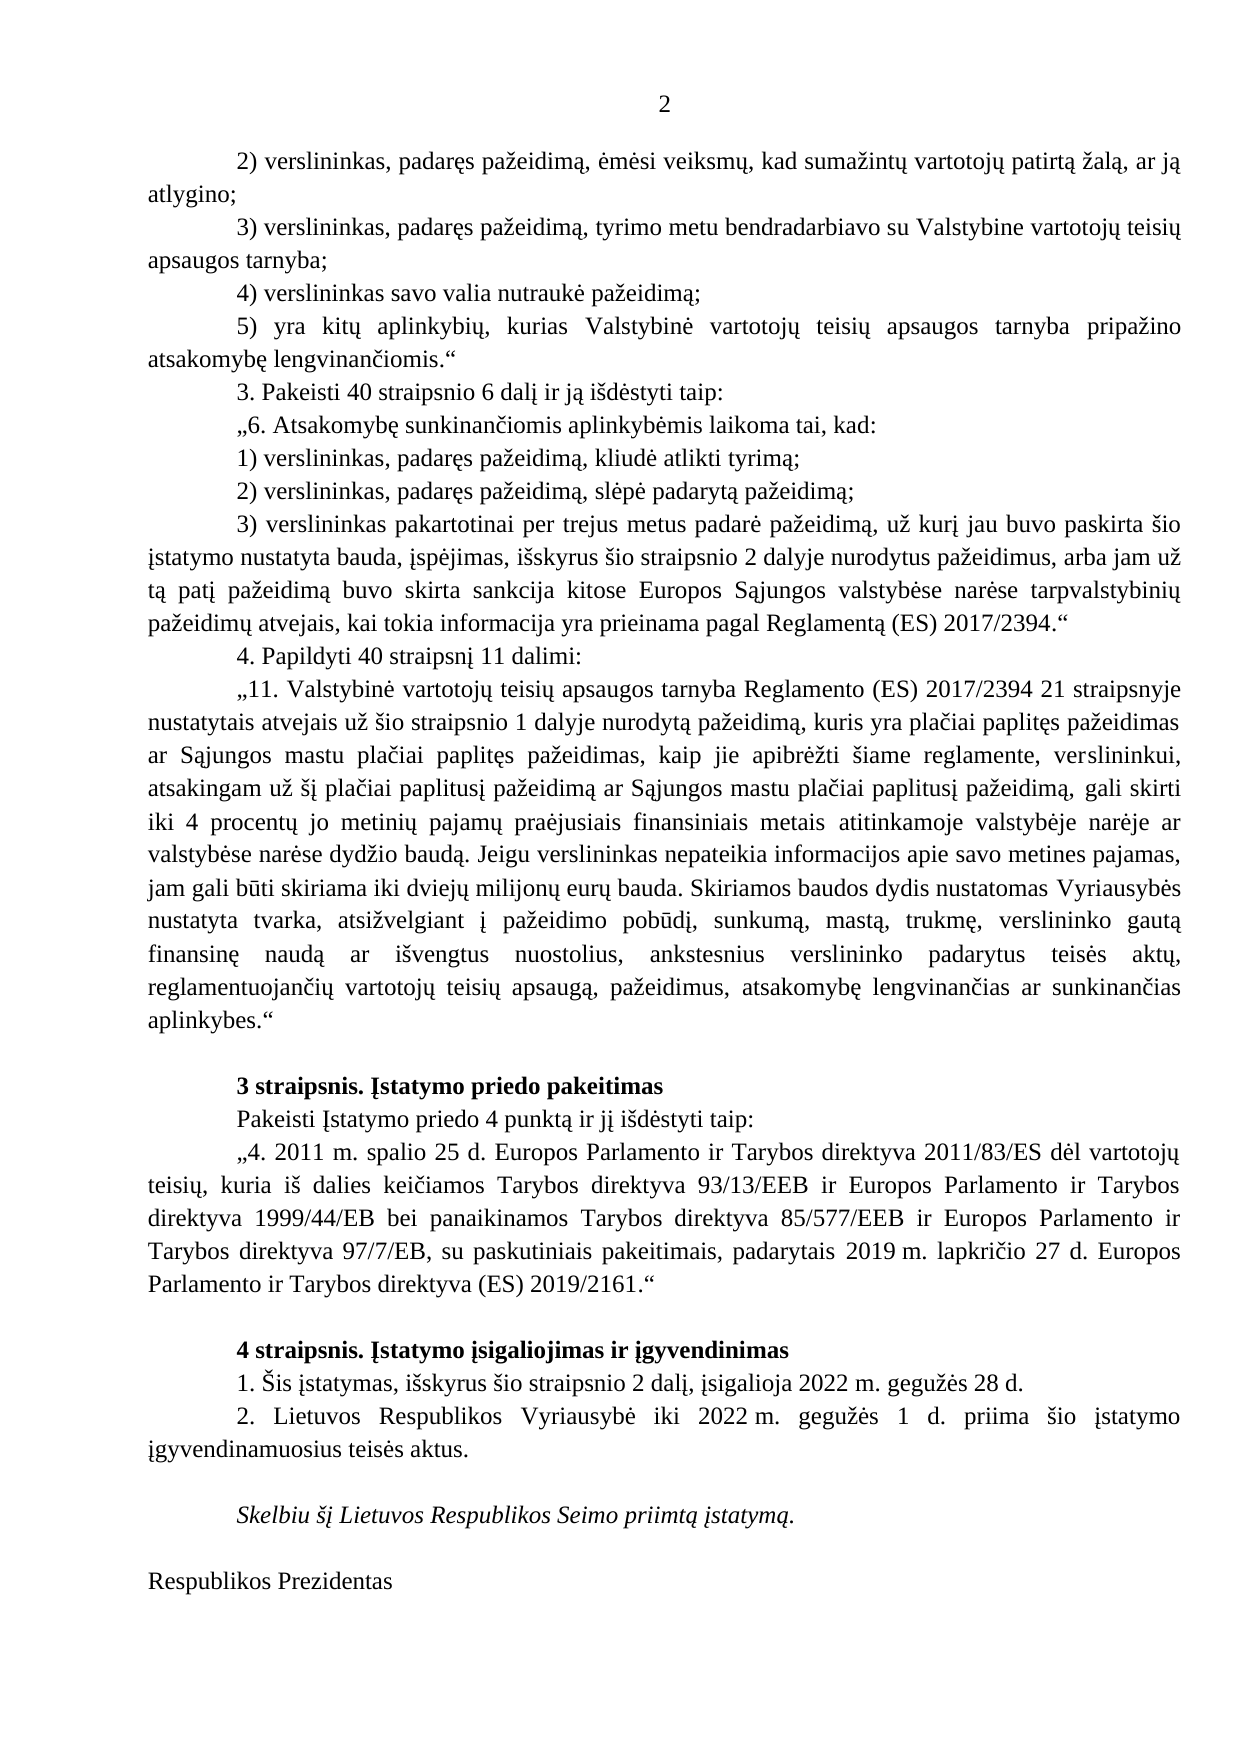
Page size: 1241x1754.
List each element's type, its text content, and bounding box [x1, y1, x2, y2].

text 3. Pakeisti 40 straipsnio 6 dalį ir ją išdėstyti taip: [148, 377, 1181, 406]
text „11. Valstybinė vartotojų teisių apsaugos tarnyba Reglamento (ES) 2017/2394 21 straipsnyje nustatytais atvejais už šio straipsnio 1 dalyje nurodytą pažeidimą, kuris yra plačiai paplitęs pažeidimas ar Sąjungos mastu plačiai paplitęs pažeidimas, kaip jie apibrėžti šiame reglamente, verslininkui, atsakingam už šį plačiai paplitusį pažeidimą ar Sąjungos mastu plačiai paplitusį pažeidimą, gali skirti iki 4 procentų jo metinių pajamų praėjusiais finansiniais metais atitinkamoje valstybėje narėje ar valstybėse narėse dydžio baudą. Jeigu verslininkas nepateikia informacijos apie savo metines pajamas, jam gali būti skiriama iki dviejų milijonų eurų bauda. Skiriamos baudos dydis nustatomas Vyriausybės nustatyta tvarka, atsižvelgiant į pažeidimo pobūdį, sunkumą, mastą, trukmę, verslininko gautą finansinę naudą ar išvengtus nuostolius, ankstesnius verslininko padarytus teisės aktų, reglamentuojančių vartotojų teisių apsaugą, pažeidimus, atsakomybę lengvinančias ar sunkinančias aplinkybes.“ [148, 674, 1181, 1033]
text 4. Papildyti 40 straipsnį 11 dalimi: [148, 641, 1181, 670]
text 1. Šis įstatymas, išskyrus šio straipsnio 2 dalį, įsigalioja 2022 m. gegužės 28 d. [148, 1368, 1181, 1397]
text „4. 2011 m. spalio 25 d. Europos Parlamento ir Tarybos direktyva 2011/83/ES dėl vartotojų teisių, kuria iš dalies keičiamos Tarybos direktyva 93/13/EEB ir Europos Parlamento ir Tarybos direktyva 1999/44/EB bei panaikinamos Tarybos direktyva 85/577/EEB ir Europos Parlamento ir Tarybos direktyva 97/7/EB, su paskutiniais pakeitimais, padarytais 2019 m. lapkričio 27 d. Europos Parlamento ir Tarybos direktyva (ES) 2019/2161.“ [148, 1137, 1181, 1298]
text Skelbiu šį Lietuvos Respublikos Seimo priimtą įstatymą. [148, 1500, 1181, 1529]
text „6. Atsakomybę sunkinančiomis aplinkybėmis laikoma tai, kad: [148, 410, 1181, 439]
text 3) verslininkas pakartotinai per trejus metus padarė pažeidimą, už kurį jau buvo paskirta šio įstatymo nustatyta bauda, įspėjimas, išskyrus šio straipsnio 2 dalyje nurodytus pažeidimus, arba jam už tą patį pažeidimą buvo skirta sankcija kitose Europos Sąjungos valstybėse narėse tarpvalstybinių pažeidimų atvejais, kai tokia informacija yra prieinama pagal Reglamentą (ES) 2017/2394.“ [148, 509, 1181, 637]
text 2. Lietuvos Respublikos Vyriausybė iki 2022 m. gegužės 1 d. priima šio įstatymo įgyvendinamuosius teisės aktus. [148, 1401, 1181, 1463]
text Pakeisti Įstatymo priedo 4 punktą ir jį išdėstyti taip: [148, 1104, 1181, 1132]
text 2) verslininkas, padaręs pažeidimą, slėpė padarytą pažeidimą; [148, 476, 1181, 505]
text 1) verslininkas, padaręs pažeidimą, kliudė atlikti tyrimą; [148, 443, 1181, 472]
text 4 straipsnis. Įstatymo įsigaliojimas ir įgyvendinimas [148, 1335, 1181, 1364]
text 3 straipsnis. Įstatymo priedo pakeitimas [148, 1071, 1181, 1099]
text 3) verslininkas, padaręs pažeidimą, tyrimo metu bendradarbiavo su Valstybine vartotojų teisių apsaugos tarnyba; [148, 212, 1181, 274]
text 5) yra kitų aplinkybių, kurias Valstybinė vartotojų teisių apsaugos tarnyba pripažino atsakomybę lengvinančiomis.“ [148, 311, 1181, 373]
text 4) verslininkas savo valia nutraukė pažeidimą; [148, 278, 1181, 307]
text 2) verslininkas, padaręs pažeidimą, ėmėsi veiksmų, kad sumažintų vartotojų patirtą žalą, ar ją atlygino; [148, 146, 1181, 208]
text Respublikos Prezidentas [148, 1566, 1181, 1595]
